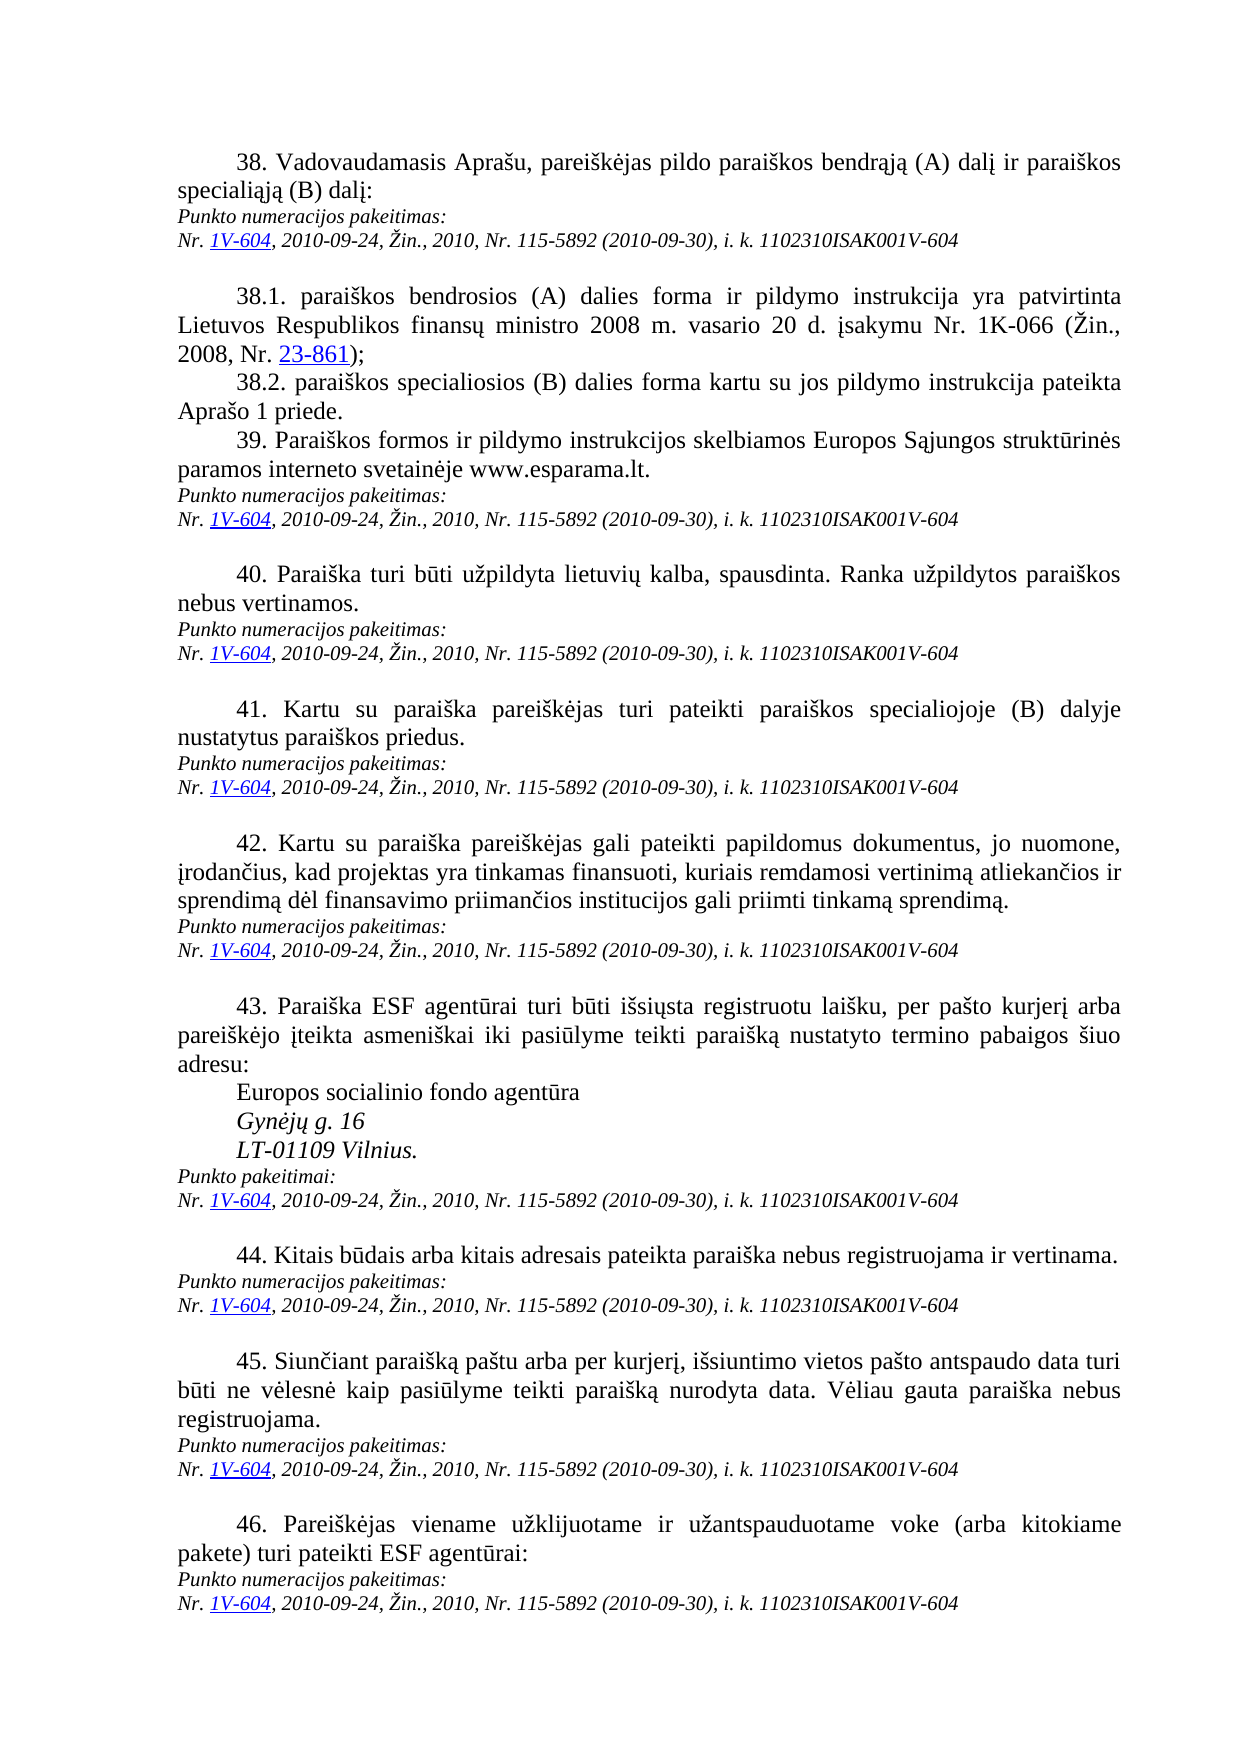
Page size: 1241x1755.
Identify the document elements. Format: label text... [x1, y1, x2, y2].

text Nr. 1V-604, 2010-09-24, Žin., 2010, Nr. 115-5892 (2010-09-30), i. k. 1102310ISAK001V-604 [177, 938, 1122, 962]
text 41. Kartu su paraiška pareiškėjas turi pateikti paraiškos specialiojoje (B) dalyje nustatytus paraiškos priedus. [177, 694, 1122, 751]
text Punkto numeracijos pakeitimas: [177, 1567, 1122, 1591]
text 44. Kitais būdais arba kitais adresais pateikta paraiška nebus registruojama ir vertinama. [177, 1241, 1122, 1269]
text Nr. 1V-604, 2010-09-24, Žin., 2010, Nr. 115-5892 (2010-09-30), i. k. 1102310ISAK001V-604 [177, 775, 1122, 799]
text 46. Pareiškėjas viename užklijuotame ir užantspauduotame voke (arba kitokiame pakete) turi pateikti ESF agentūrai: [177, 1509, 1122, 1567]
text Punkto numeracijos pakeitimas: [177, 1269, 1122, 1293]
text Punkto numeracijos pakeitimas: [177, 914, 1122, 938]
text Punkto numeracijos pakeitimas: [177, 617, 1122, 641]
text LT-01109 Vilnius. [177, 1135, 1122, 1164]
text Nr. 1V-604, 2010-09-24, Žin., 2010, Nr. 115-5892 (2010-09-30), i. k. 1102310ISAK001V-604 [177, 641, 1122, 665]
text 45. Siunčiant paraišką paštu arba per kurjerį, išsiuntimo vietos pašto antspaudo data turi būti ne vėlesnė kaip pasiūlyme teikti paraišką nurodyta data. Vėliau gauta paraiška nebus registruojama. [177, 1346, 1122, 1432]
text Punkto numeracijos pakeitimas: [177, 482, 1122, 507]
text Nr. 1V-604, 2010-09-24, Žin., 2010, Nr. 115-5892 (2010-09-30), i. k. 1102310ISAK001V-604 [177, 1188, 1122, 1212]
text 38.1. paraiškos bendrosios (A) dalies forma ir pildymo instrukcija yra patvirtinta Lietuvos Respublikos finansų ministro 2008 m. vasario 20 d. įsakymu Nr. 1K-066 (Žin., 2008, Nr. 23-861); [177, 281, 1122, 367]
text Nr. 1V-604, 2010-09-24, Žin., 2010, Nr. 115-5892 (2010-09-30), i. k. 1102310ISAK001V-604 [177, 507, 1122, 531]
text Punkto numeracijos pakeitimas: [177, 204, 1122, 228]
text 40. Paraiška turi būti užpildyta lietuvių kalba, spausdinta. Ranka užpildytos paraiškos nebus vertinamos. [177, 559, 1122, 617]
text Gynėjų g. 16 [177, 1106, 1122, 1135]
text 43. Paraiška ESF agentūrai turi būti išsiųsta registruotu laišku, per pašto kurjerį arba pareiškėjo įteikta asmeniškai iki pasiūlyme teikti paraišką nustatyto termino pabaigos šiuo adresu: [177, 991, 1122, 1077]
text Nr. 1V-604, 2010-09-24, Žin., 2010, Nr. 115-5892 (2010-09-30), i. k. 1102310ISAK001V-604 [177, 1591, 1122, 1615]
text 42. Kartu su paraiška pareiškėjas gali pateikti papildomus dokumentus, jo nuomone, įrodančius, kad projektas yra tinkamas finansuoti, kuriais remdamosi vertinimą atliekančios ir sprendimą dėl finansavimo priimančios institucijos gali priimti tinkamą sprendimą. [177, 828, 1122, 914]
text 38.2. paraiškos specialiosios (B) dalies forma kartu su jos pildymo instrukcija pateikta Aprašo 1 priede. [177, 367, 1122, 425]
text Nr. 1V-604, 2010-09-24, Žin., 2010, Nr. 115-5892 (2010-09-30), i. k. 1102310ISAK001V-604 [177, 228, 1122, 252]
text Nr. 1V-604, 2010-09-24, Žin., 2010, Nr. 115-5892 (2010-09-30), i. k. 1102310ISAK001V-604 [177, 1457, 1122, 1481]
text 39. Paraiškos formos ir pildymo instrukcijos skelbiamos Europos Sąjungos struktūrinės paramos interneto svetainėje www.esparama.lt. [177, 425, 1122, 482]
text Nr. 1V-604, 2010-09-24, Žin., 2010, Nr. 115-5892 (2010-09-30), i. k. 1102310ISAK001V-604 [177, 1293, 1122, 1317]
text Punkto pakeitimai: [177, 1164, 1122, 1188]
text Europos socialinio fondo agentūra [177, 1077, 1122, 1106]
text 38. Vadovaudamasis Aprašu, pareiškėjas pildo paraiškos bendrąją (A) dalį ir paraiškos specialiąją (B) dalį: [177, 147, 1122, 204]
text Punkto numeracijos pakeitimas: [177, 751, 1122, 775]
text Punkto numeracijos pakeitimas: [177, 1432, 1122, 1457]
